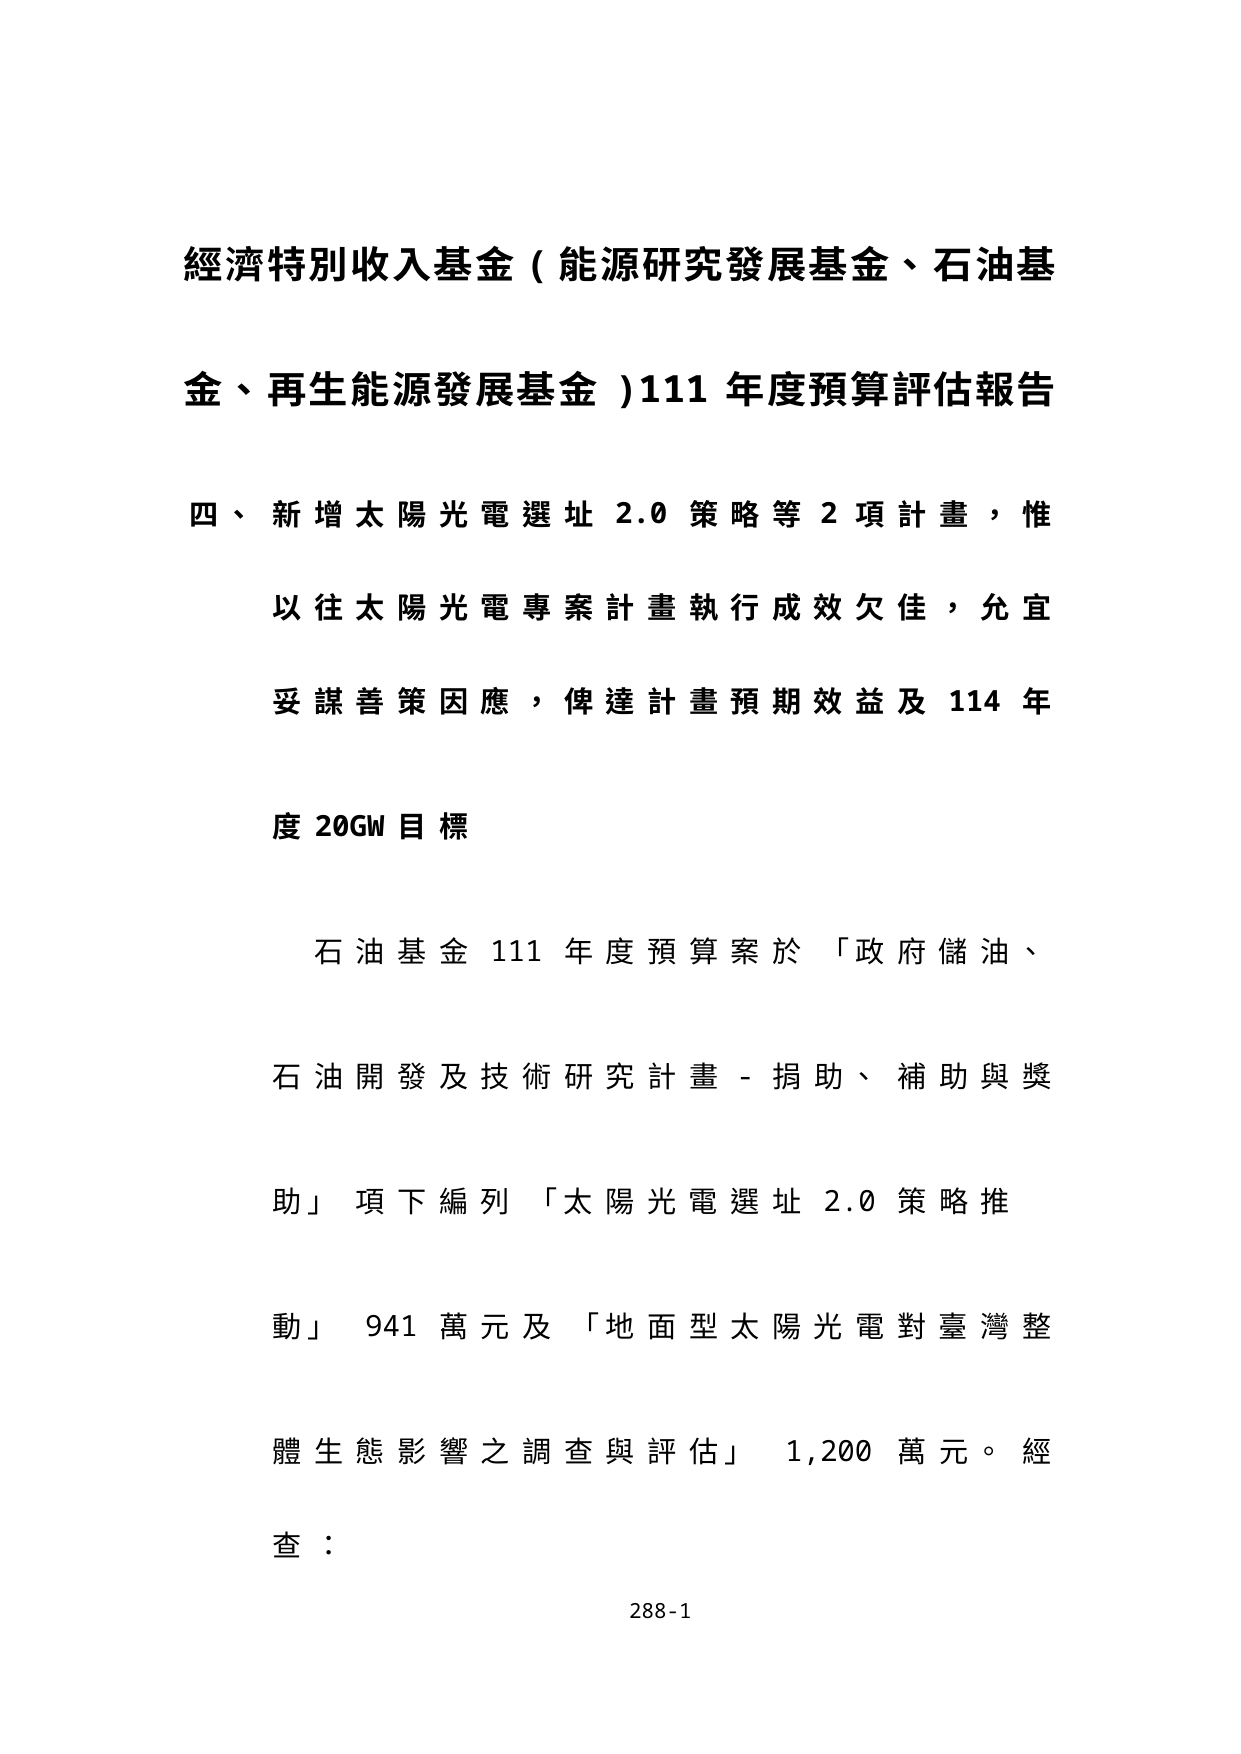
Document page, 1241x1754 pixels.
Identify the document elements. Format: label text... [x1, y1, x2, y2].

text 石油基金111年度預算案於「政府儲油、石油開發及技術研究計畫-捐助、補助與獎助」項下編列「太陽光電選址2.0策略推動」941萬元及「地面型太陽光電對臺灣整體生態影響之調查與評估」1,200萬元。經查： [242, 877, 1058, 1564]
text 經濟特別收入基金(能源研究發展基金、石油基金、再生能源發展基金)111年度預算評估報告 [183, 189, 1058, 439]
text 四、新增太陽光電選址2.0策略等2項計畫，惟以往太陽光電專案計畫執行成效欠佳，允宜妥謀善策因應，俾達計畫預期效益及114年度20GW目標 [183, 439, 1058, 877]
